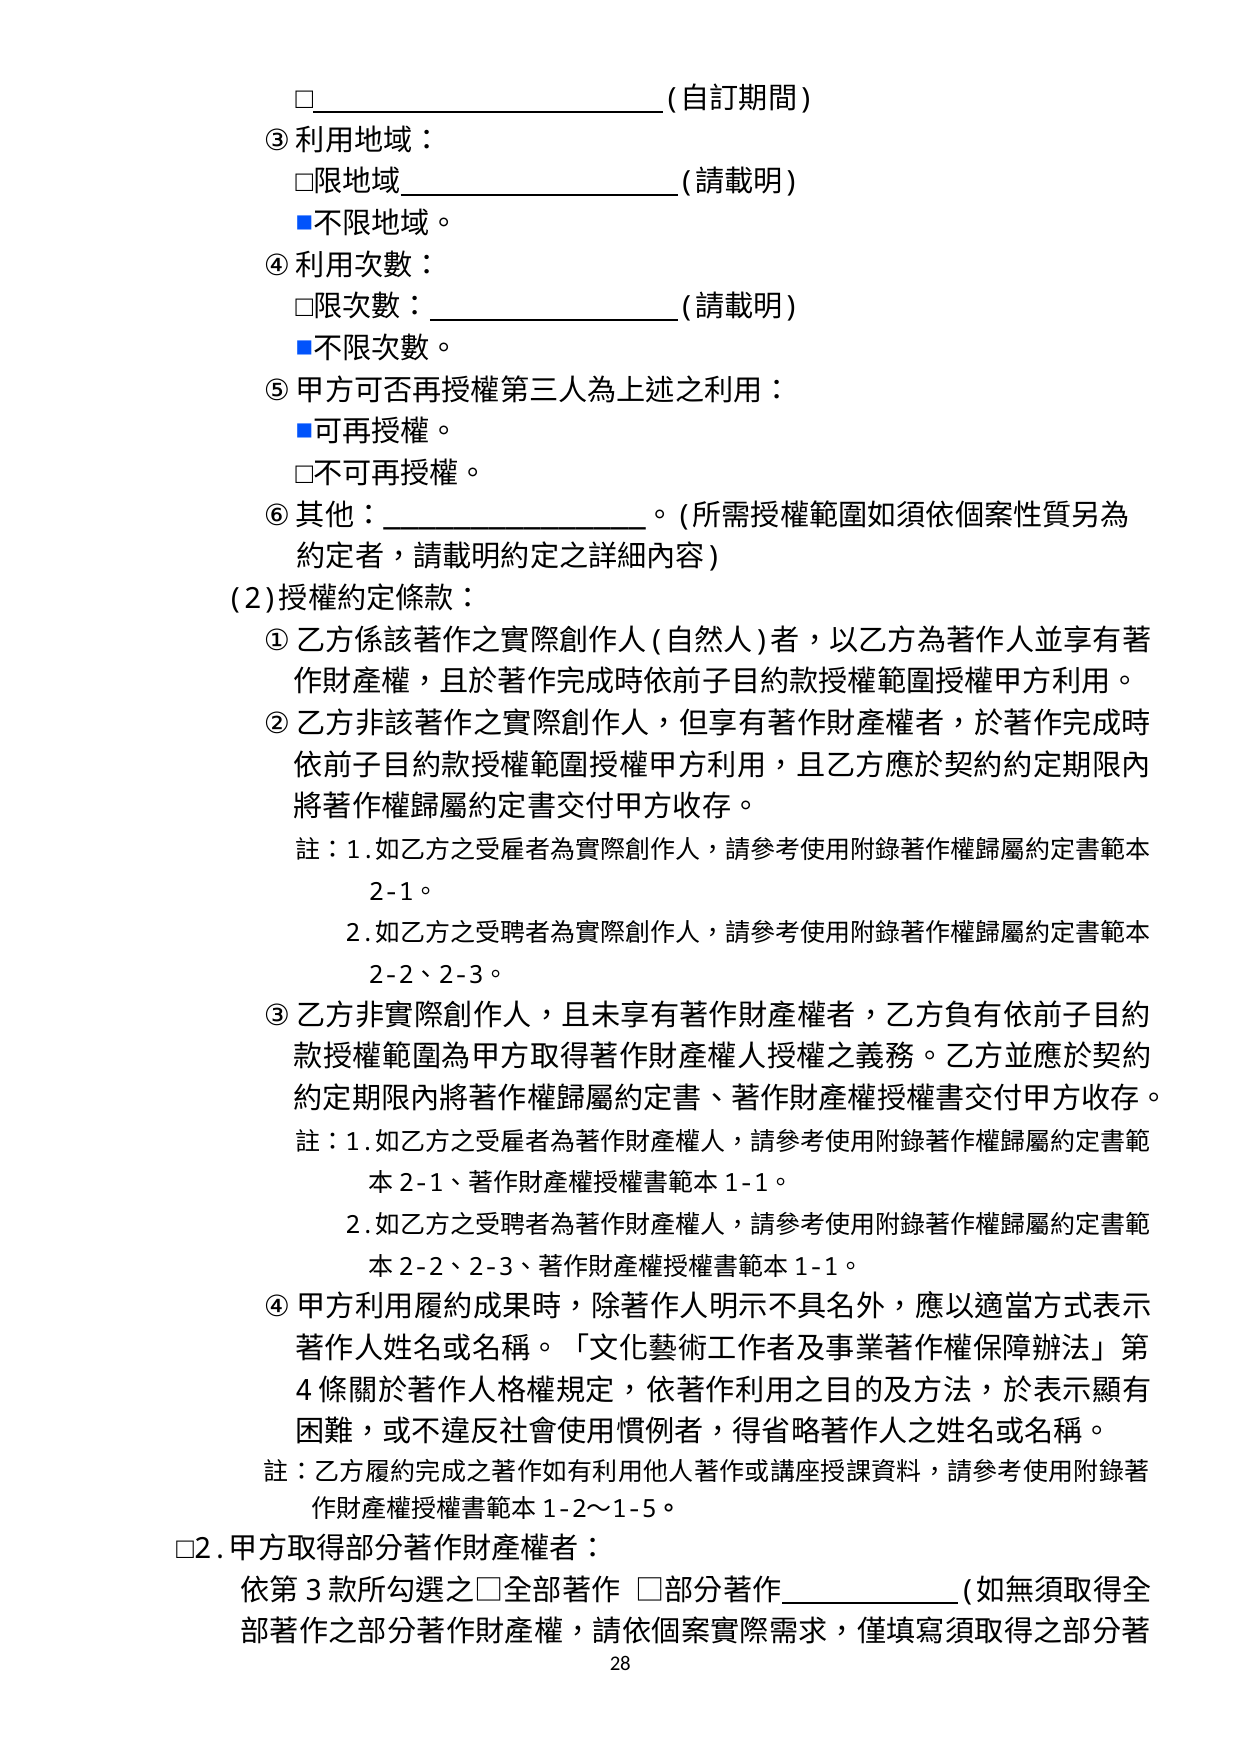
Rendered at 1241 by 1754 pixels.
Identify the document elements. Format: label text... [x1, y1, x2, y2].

text □2.甲方取得部分著作財產權者： [176, 1525, 1152, 1567]
text (2)授權約定條款： [226, 575, 1152, 617]
text 註：1.如乙方之受雇者為實際創作人，請參考使用附錄著作權歸屬約定書範本2-1。 [296, 825, 1152, 908]
text ③乙方非實際創作人，且未享有著作財產權者，乙方負有依前子目約款授權範圍為甲方取得著作財產權人授權之義務。乙方並應於契約約定期限內將著作權歸屬約定書、著作財產權授權書交付甲方收存。 [264, 992, 1152, 1117]
text □限地域 (請載明) [295, 158, 1152, 200]
text ③利用地域： [264, 117, 1152, 158]
text □不可再授權。 [295, 450, 1152, 492]
text ⑤甲方可否再授權第三人為上述之利用： [264, 367, 1152, 408]
text ⑥其他：_______________。(所需授權範圍如須依個案性質另為約定者，請載明約定之詳細內容) [264, 492, 1152, 575]
text 註：乙方履約完成之著作如有利用他人著作或講座授課資料，請參考使用附錄著作財產權授權書範本1-2～1-5。 [264, 1450, 1152, 1525]
text 註：1.如乙方之受雇者為著作財產權人，請參考使用附錄著作權歸屬約定書範本2-1、著作財產權授權書範本1-1。 [295, 1117, 1152, 1200]
text ■不限次數。 [295, 325, 1152, 367]
text 依第3款所勾選之□全部著作 □部分著作 (如無須取得全部著作之部分著作財產權，請依個案實際需求，僅填寫須取得之部分著 [240, 1567, 1152, 1650]
text □ (自訂期間) [295, 75, 1152, 117]
text ④利用次數： [264, 242, 1152, 283]
text ■可再授權。 [295, 408, 1152, 450]
text ①乙方係該著作之實際創作人(自然人)者，以乙方為著作人並享有著作財產權，且於著作完成時依前子目約款授權範圍授權甲方利用。 [264, 617, 1152, 700]
text □限次數： (請載明) [295, 283, 1152, 325]
text 2.如乙方之受聘者為實際創作人，請參考使用附錄著作權歸屬約定書範本2-2、2-3。 [345, 908, 1152, 992]
text ④甲方利用履約成果時，除著作人明示不具名外，應以適當方式表示著作人姓名或名稱。「文化藝術工作者及事業著作權保障辦法」第4條關於著作人格權規定，依著作利用之目的及方法，於表示顯有困難，或不違反社會使用慣例者，得省略著作人之姓名或名稱。 [264, 1283, 1152, 1450]
text 2.如乙方之受聘者為著作財產權人，請參考使用附錄著作權歸屬約定書範本2-2、2-3、著作財產權授權書範本1-1。 [345, 1200, 1152, 1283]
text ②乙方非該著作之實際創作人，但享有著作財產權者，於著作完成時依前子目約款授權範圍授權甲方利用，且乙方應於契約約定期限內將著作權歸屬約定書交付甲方收存。 [264, 700, 1152, 825]
text ■不限地域。 [295, 200, 1152, 242]
